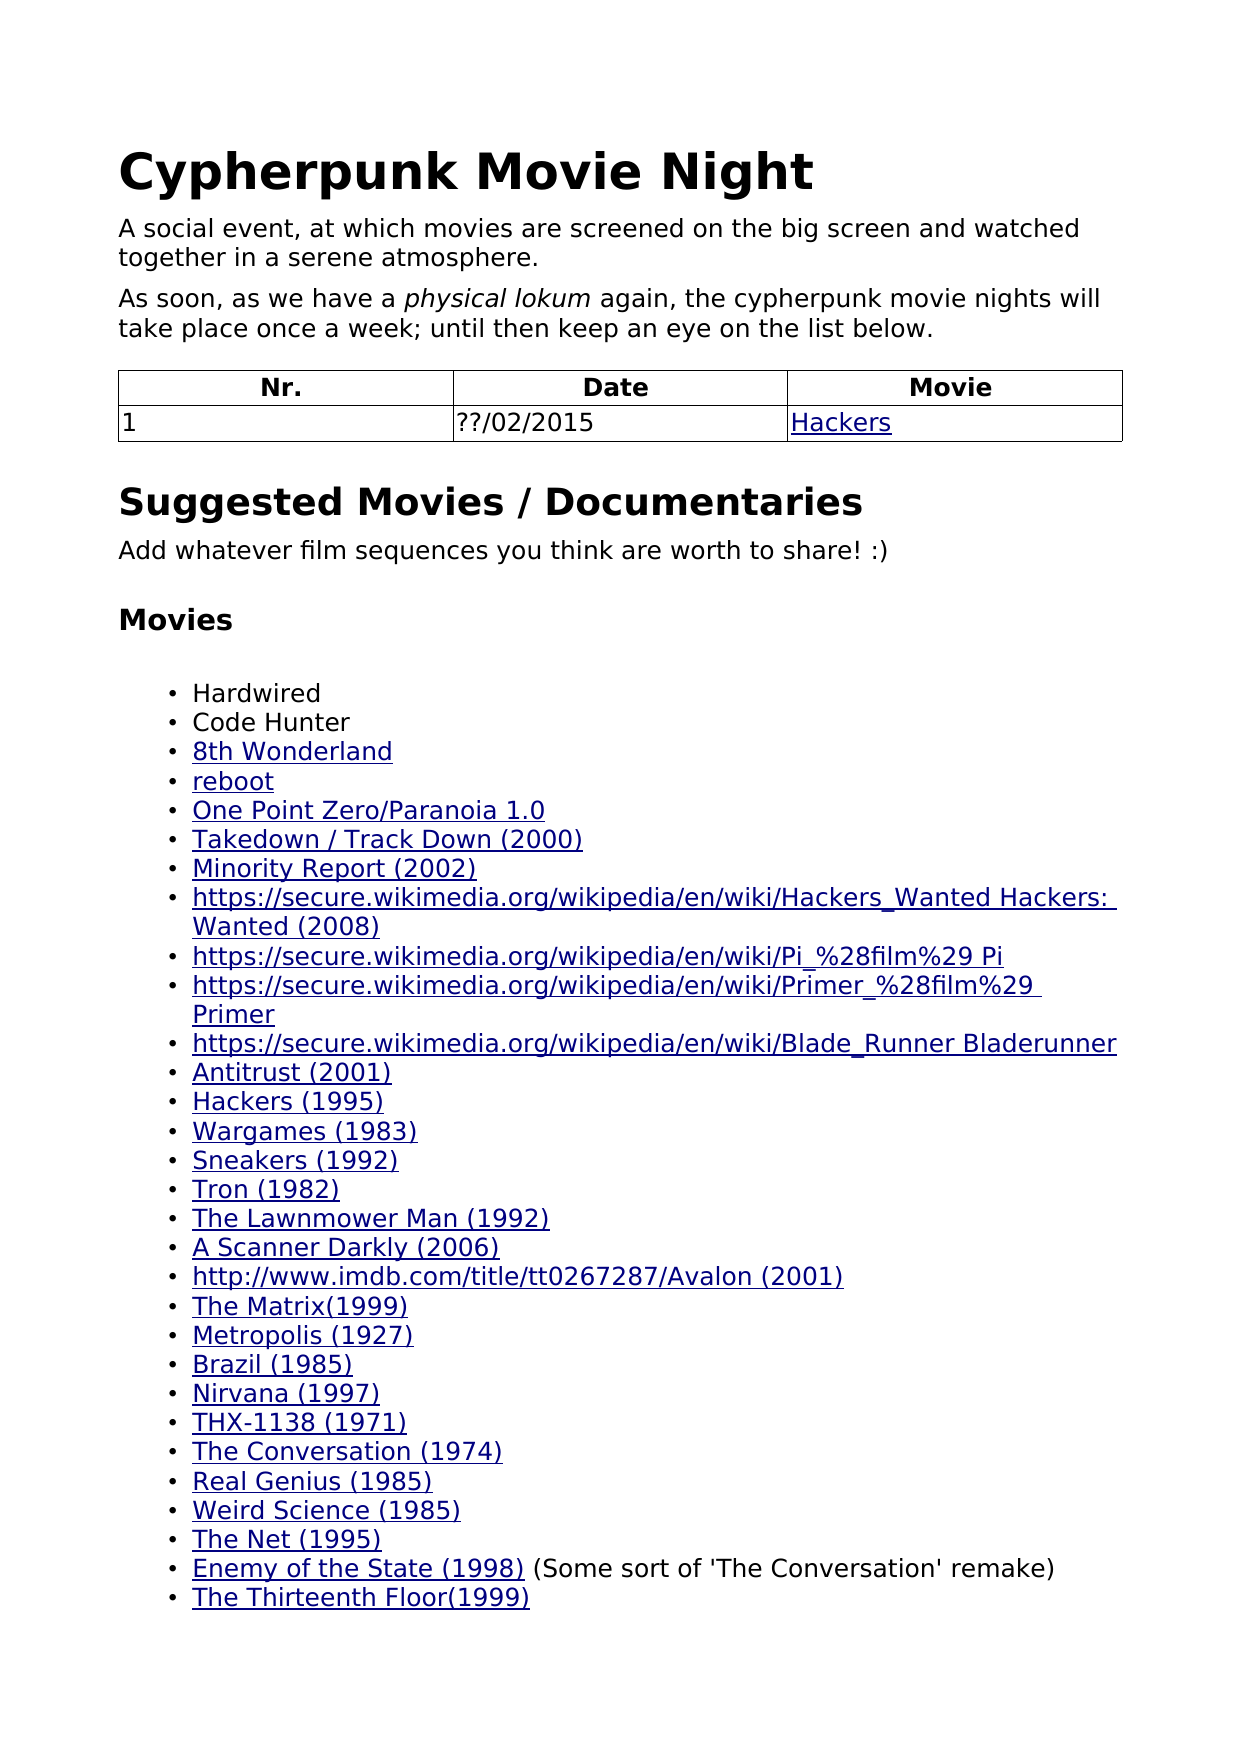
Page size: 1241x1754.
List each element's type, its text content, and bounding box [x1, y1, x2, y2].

table_header Movie [788, 371, 1122, 405]
list Enemy of the State (1998) (Some sort of 'The Conversation' remake) [177, 1554, 1122, 1583]
list Wargames (1983) [177, 1117, 1122, 1146]
list Minority Report (2002) [177, 854, 1122, 883]
list The Conversation (1974) [177, 1437, 1122, 1467]
list Sneakers (1992) [177, 1146, 1122, 1175]
list Antitrust (2001) [177, 1058, 1122, 1087]
list Code Hunter [177, 708, 1122, 737]
list Hardwired [177, 679, 1122, 708]
subtitle Cypherpunk Movie Night [118, 143, 1122, 201]
list Nirvana (1997) [177, 1379, 1122, 1408]
list The Net (1995) [177, 1525, 1122, 1554]
list The Lawnmower Man (1992) [177, 1204, 1122, 1233]
list Brazil (1985) [177, 1350, 1122, 1379]
table_header Nr. [119, 371, 453, 405]
table_cell Hackers [788, 406, 1122, 441]
list THX-1138 (1971) [177, 1408, 1122, 1437]
list Takedown / Track Down (2000) [177, 825, 1122, 854]
list Metropolis (1927) [177, 1321, 1122, 1350]
list https://secure.wikimedia.org/wikipedia/en/wiki/Blade_Runner Bladerunner [177, 1029, 1122, 1058]
subtitle Suggested Movies / Documentaries [118, 480, 1122, 524]
list Real Genius (1985) [177, 1467, 1122, 1496]
text As soon, as we have a physical lokum again, the cypherpunk movie nights will take place once a week; until then keep an eye on the list below. [118, 285, 1122, 343]
table_cell ??/02/2015 [454, 406, 787, 441]
table_header Date [454, 371, 787, 405]
text A social event, at which movies are screened on the big screen and watched together in a serene atmosphere. [118, 214, 1122, 272]
list https://secure.wikimedia.org/wikipedia/en/wiki/Primer_%28film%29 Primer [177, 971, 1122, 1029]
list https://secure.wikimedia.org/wikipedia/en/wiki/Pi_%28film%29 Pi [177, 942, 1122, 971]
text Add whatever film sequences you think are worth to share! :) [118, 537, 1122, 566]
list reboot [177, 767, 1122, 796]
list https://secure.wikimedia.org/wikipedia/en/wiki/Hackers_Wanted Hackers: Wanted (2008) [177, 883, 1122, 942]
subtitle Movies [118, 603, 1122, 637]
list One Point Zero/Paranoia 1.0 [177, 796, 1122, 825]
list Hackers (1995) [177, 1087, 1122, 1117]
list 8th Wonderland [177, 737, 1122, 767]
list A Scanner Darkly (2006) [177, 1233, 1122, 1262]
list http://www.imdb.com/title/tt0267287/Avalon (2001) [177, 1262, 1122, 1292]
list Weird Science (1985) [177, 1496, 1122, 1525]
list Tron (1982) [177, 1175, 1122, 1204]
list The Thirteenth Floor(1999) [177, 1583, 1122, 1612]
list The Matrix(1999) [177, 1292, 1122, 1321]
table_cell 1 [119, 406, 453, 441]
